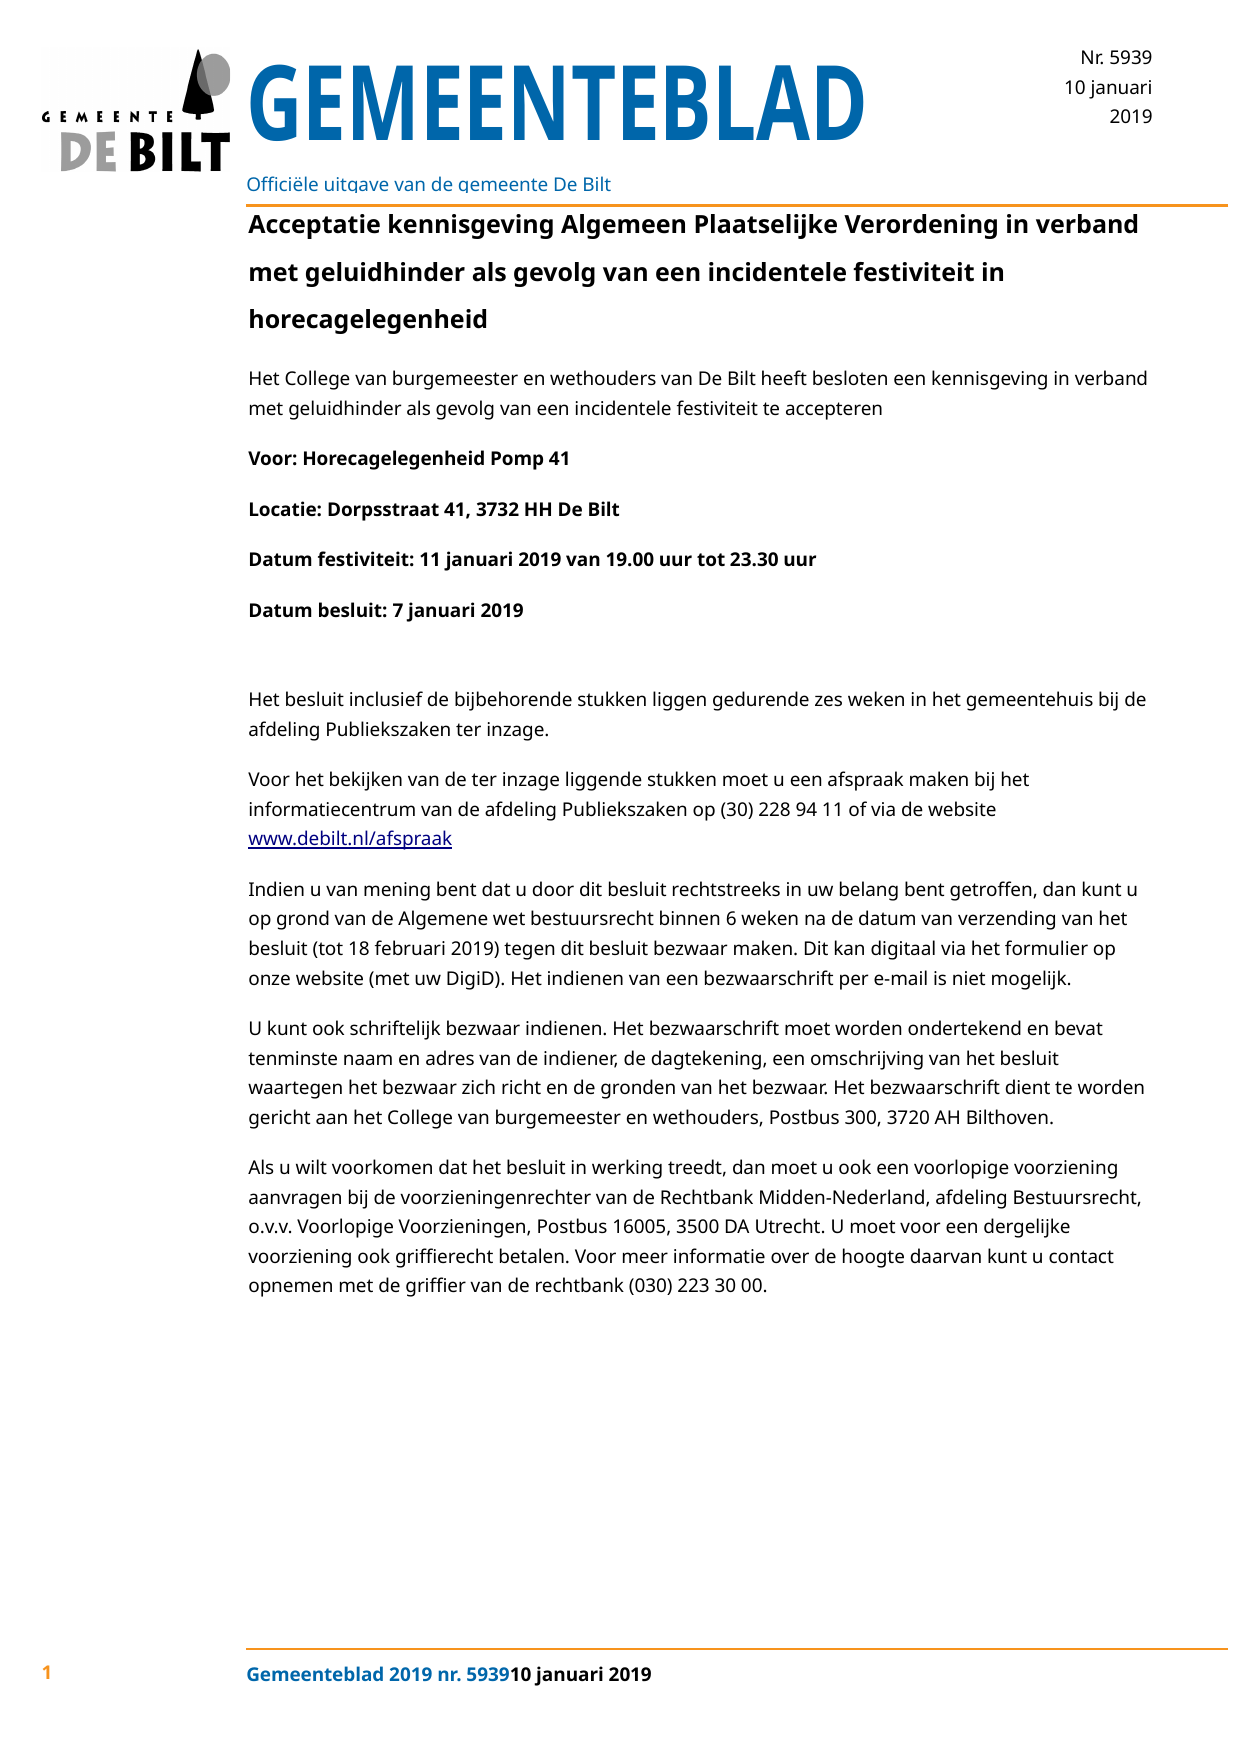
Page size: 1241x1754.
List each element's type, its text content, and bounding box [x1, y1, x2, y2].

text Het College van burgemeester en wethouders van De Bilt heeft besloten een kennisgeving in verband met geluidhinder als gevolg van een incidentele festiviteit te accepteren [248, 366, 1152, 421]
text Het besluit inclusief de bijbehorende stukken liggen gedurende zes weken in het gemeentehuis bij de afdeling Publiekszaken ter inzage. [248, 686, 1152, 742]
text Indien u van mening bent dat u door dit besluit rechtstreeks in uw belang bent getroffen, dan kunt u op grond van de Algemene wet bestuursrecht binnen 6 weken na de datum van verzending van het besluit (tot 18 februari 2019) tegen dit besluit bezwaar maken. Dit kan digitaal via het formulier op onze website (met uw DigiD). Het indienen van een bezwaarschrift per e-mail is niet mogelijk. [248, 876, 1152, 991]
text Acceptatie kennisgeving Algemeen Plaatselijke Verordening in verband met geluidhinder als gevolg van een incidentele festiviteit in horecagelegenheid [248, 207, 1152, 336]
text Als u wilt voorkomen dat het besluit in werking treedt, dan moet u ook een voorlopige voorziening aanvragen bij de voorzieningenrechter van de Rechtbank Midden-Nederland, afdeling Bestuursrecht, o.v.v. Voorlopige Voorzieningen, Postbus 16005, 3500 DA Utrecht. U moet voor een dergelijke voorziening ook griffierecht betalen. Voor meer informatie over de hoogte daarvan kunt u contact opnemen met de griffier van de rechtbank (030) 223 30 00. [248, 1154, 1152, 1298]
text Locatie: Dorpsstraat 41, 3732 HH De Bilt [248, 496, 1152, 522]
text Datum festiviteit: 11 januari 2019 van 19.00 uur tot 23.30 uur [248, 546, 1152, 572]
text Voor: Horecagelegenheid Pomp 41 [248, 446, 1152, 471]
text U kunt ook schriftelijk bezwaar indienen. Het bezwaarschrift moet worden ondertekend en bevat tenminste naam en adres van de indiener, de dagtekening, een omschrijving van het besluit waartegen het bezwaar zich richt en de gronden van het bezwaar. Het bezwaarschrift dient te worden gericht aan het College van burgemeester en wethouders, Postbus 300, 3720 AH Bilthoven. [248, 1015, 1152, 1130]
text Datum besluit: 7 januari 2019 [248, 597, 1152, 622]
text Voor het bekijken van de ter inzage liggende stukken moet u een afspraak maken bij het informatiecentrum van de afdeling Publiekszaken op (30) 228 94 11 of via de website www.debilt.nl/afspraak [248, 766, 1152, 851]
picture [41, 47, 231, 172]
